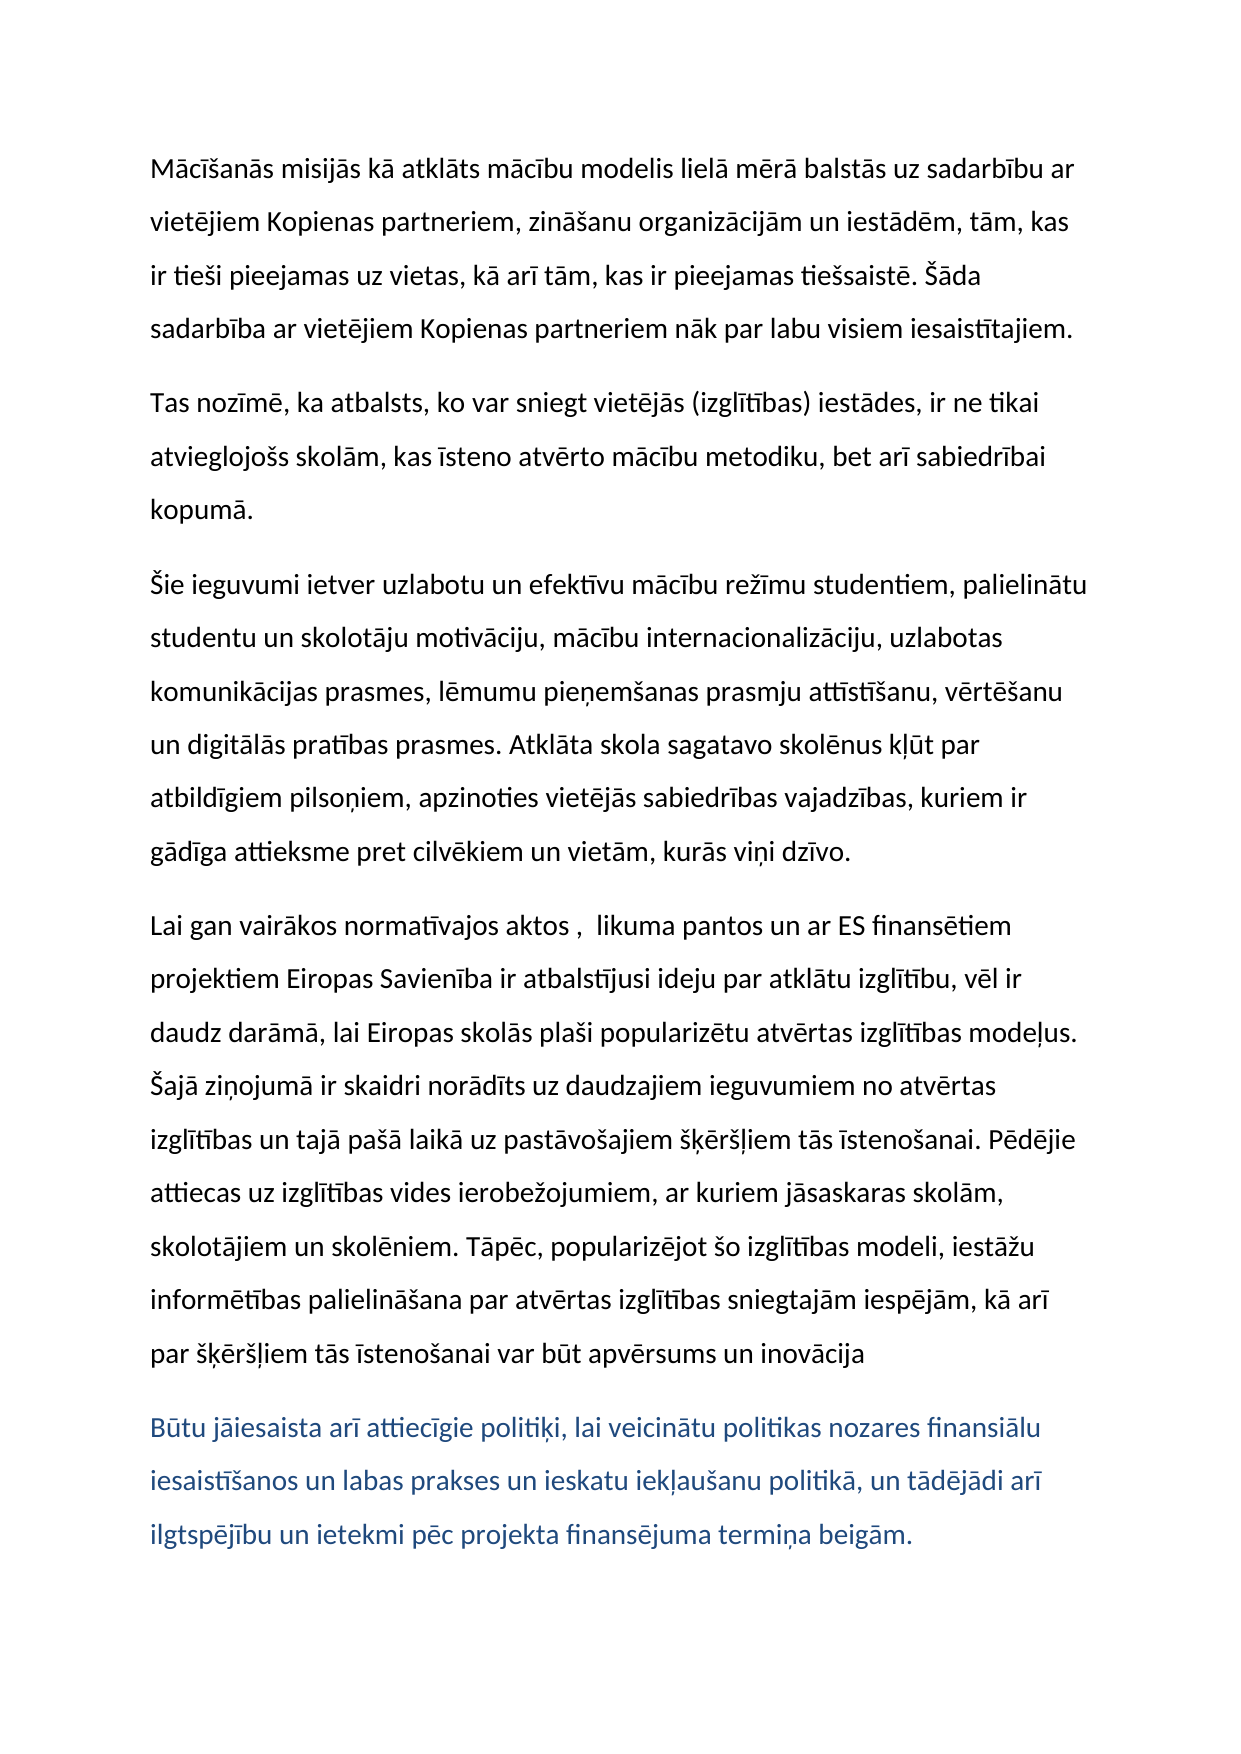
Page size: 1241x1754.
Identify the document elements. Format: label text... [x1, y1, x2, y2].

text Būtu jāiesaista arī attiecīgie politiķi, lai veicinātu politikas nozares finansiālu iesaistīšanos un labas prakses un ieskatu iekļaušanu politikā, un tādējādi arī ilgtspējību un ietekmi pēc projekta finansējuma termiņa beigām. [150, 1409, 1090, 1551]
text Šie ieguvumi ietver uzlabotu un efektīvu mācību režīmu studentiem, palielinātu studentu un skolotāju motivāciju, mācību internacionalizāciju, uzlabotas komunikācijas prasmes, lēmumu pieņemšanas prasmju attīstīšanu, vērtēšanu un digitālās pratības prasmes. Atklāta skola sagatavo skolēnus kļūt par atbildīgiem pilsoņiem, apzinoties vietējās sabiedrības vajadzības, kuriem ir gādīga attieksme pret cilvēkiem un vietām, kurās viņi dzīvo. [150, 566, 1090, 868]
text Mācīšanās misijās kā atklāts mācību modelis lielā mērā balstās uz sadarbību ar vietējiem Kopienas partneriem, zināšanu organizācijām un iestādēm, tām, kas ir tieši pieejamas uz vietas, kā arī tām, kas ir pieejamas tiešsaistē. Šāda sadarbība ar vietējiem Kopienas partneriem nāk par labu visiem iesaistītajiem. [150, 150, 1090, 346]
text Lai gan vairākos normatīvajos aktos , likuma pantos un ar ES finansētiem projektiem Eiropas Savienība ir atbalstījusi ideju par atklātu izglītību, vēl ir daudz darāmā, lai Eiropas skolās plaši popularizētu atvērtas izglītības modeļus. Šajā ziņojumā ir skaidri norādīts uz daudzajiem ieguvumiem no atvērtas izglītības un tajā pašā laikā uz pastāvošajiem šķēršļiem tās īstenošanai. Pēdējie attiecas uz izglītības vides ierobežojumiem, ar kuriem jāsaskaras skolām, skolotājiem un skolēniem. Tāpēc, popularizējot šo izglītības modeli, iestāžu informētības palielināšana par atvērtas izglītības sniegtajām iespējām, kā arī par šķēršļiem tās īstenošanai var būt apvērsums un inovācija [150, 907, 1090, 1370]
text Tas nozīmē, ka atbalsts, ko var sniegt vietējās (izglītības) iestādes, ir ne tikai atvieglojošs skolām, kas īsteno atvērto mācību metodiku, bet arī sabiedrībai kopumā. [150, 384, 1090, 527]
